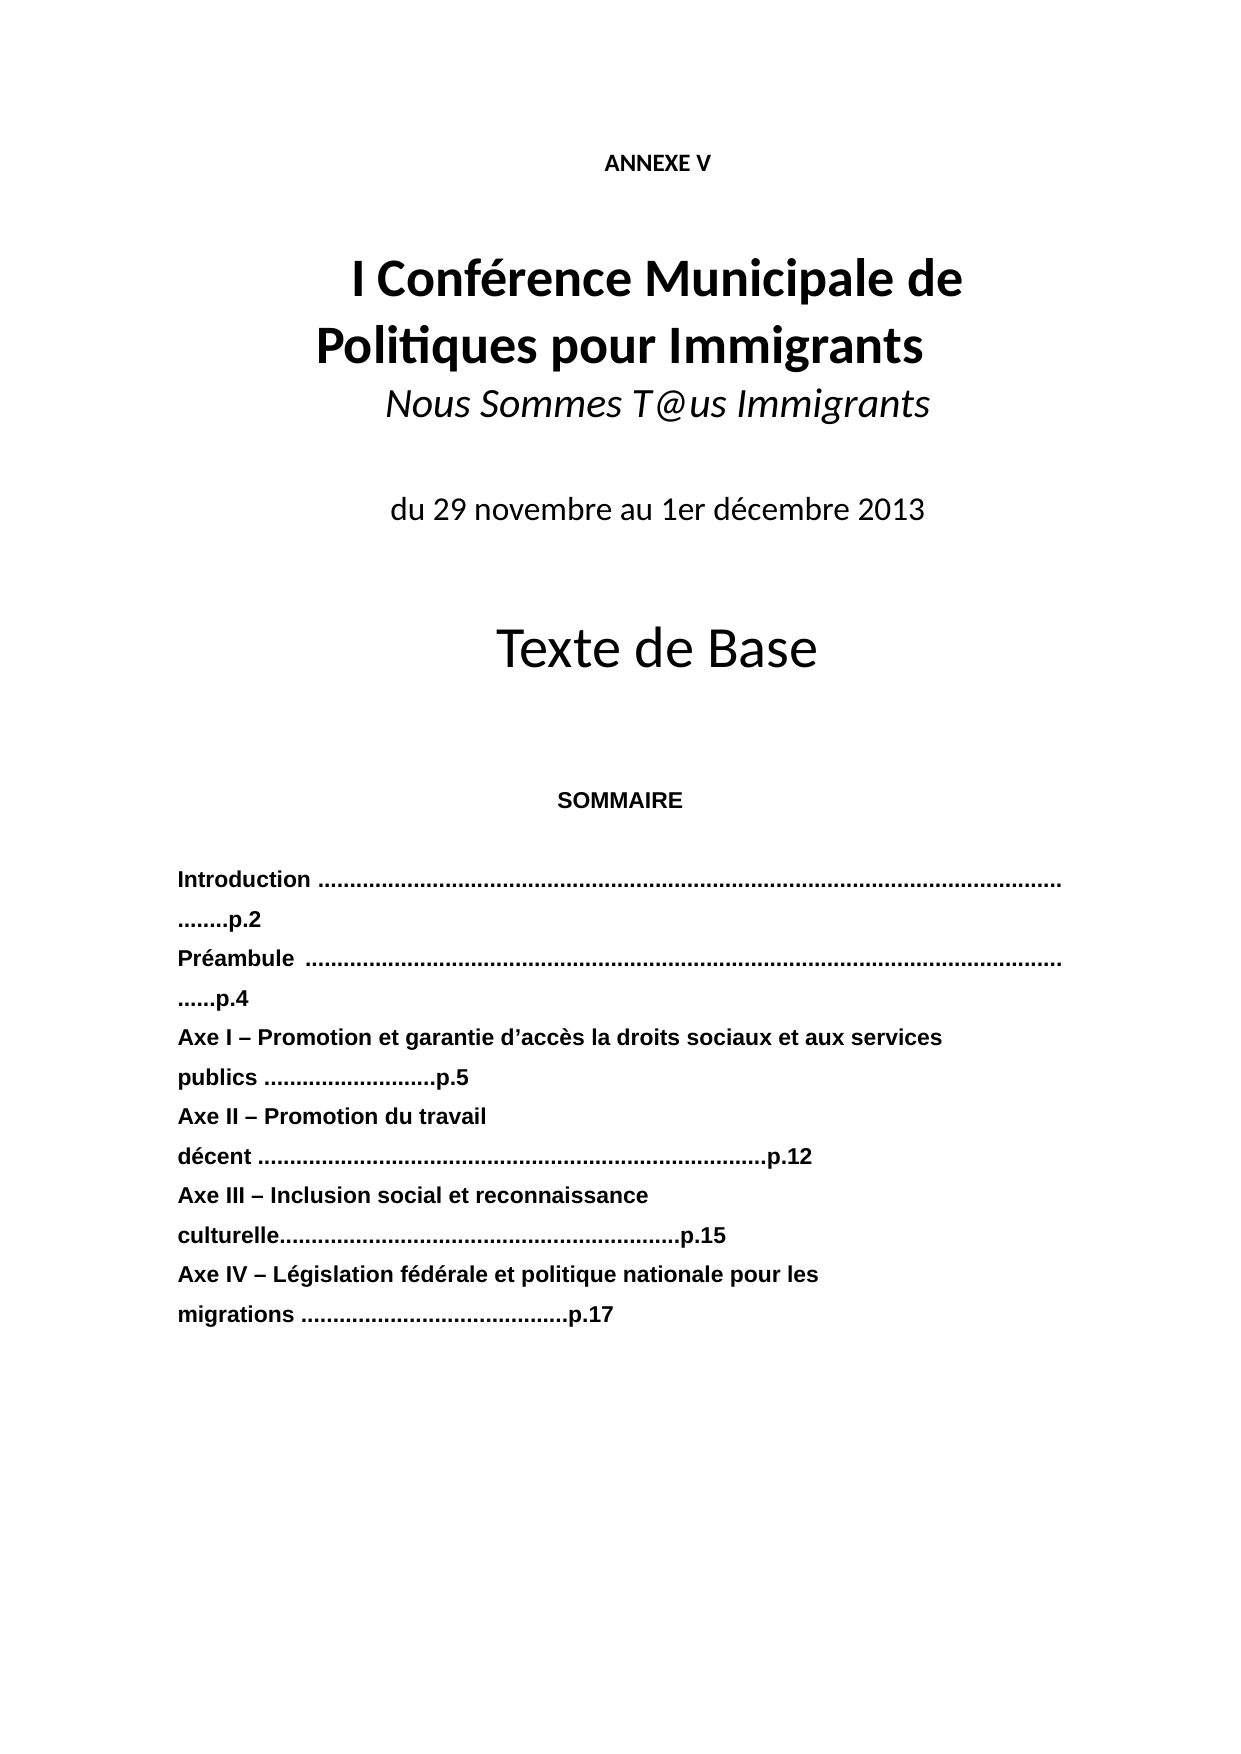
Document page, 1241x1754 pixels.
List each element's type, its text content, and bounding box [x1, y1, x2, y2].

text Nous Sommes T@us Immigrants [177, 377, 1063, 427]
text Préambule .............................................................................................................................p.4 [177, 945, 1063, 1011]
text Texte de Base [177, 611, 1063, 682]
text Axe IV – Législation fédérale et politique nationale pour les migrations ..........................................p.17 [177, 1261, 1063, 1327]
text Axe II – Promotion du travail décent ................................................................................p.12 [177, 1103, 1063, 1169]
text du 29 novembre au 1er décembre 2013 [177, 488, 1063, 529]
text SOMMAIRE [177, 787, 1063, 814]
text I Conférence Municipale de Politiques pour Immigrants [177, 244, 1063, 377]
text ANNEXE V [177, 148, 1063, 178]
text Introduction .............................................................................................................................p.2 [177, 866, 1063, 932]
text Axe I – Promotion et garantie d’accès la droits sociaux et aux services publics ...........................p.5 [177, 1024, 1063, 1090]
text Axe III – Inclusion social et reconnaissance culturelle...............................................................p.15 [177, 1182, 1063, 1248]
